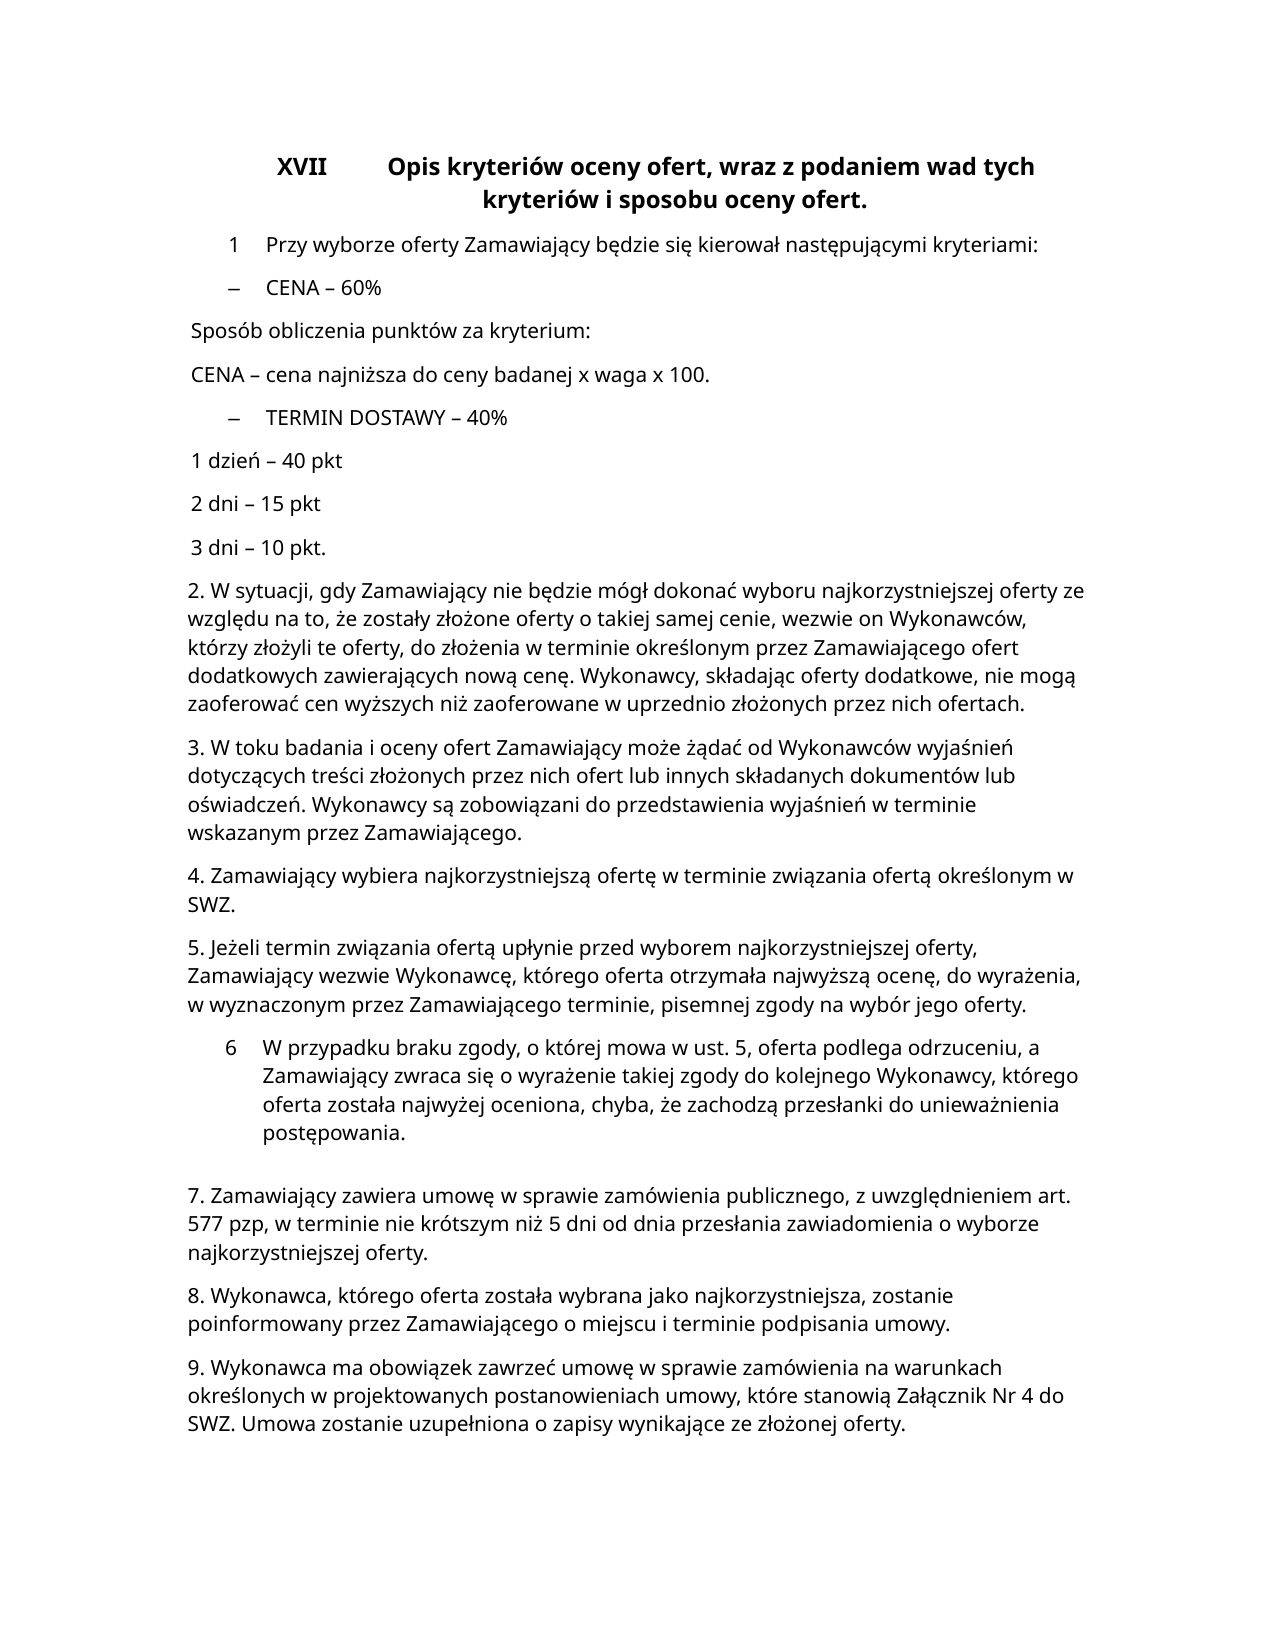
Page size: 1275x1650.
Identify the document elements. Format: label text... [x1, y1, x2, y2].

text CENA – cena najniższa do ceny badanej x waga x 100. [191, 360, 1087, 388]
text 9. Wykonawca ma obowiązek zawrzeć umowę w sprawie zamówienia na warunkach określonych w projektowanych postanowieniach umowy, które stanowią Załącznik Nr 4 do SWZ. Umowa zostanie uzupełniona o zapisy wynikające ze złożonej oferty. [187, 1353, 1087, 1438]
text 2 dni – 15 pkt [191, 489, 1087, 518]
list Przy wyborze oferty Zamawiający będzie się kierował następującymi kryteriami: [228, 230, 1087, 258]
text 7. Zamawiający zawiera umowę w sprawie zamówienia publicznego, z uwzględnieniem art. 577 pzp, w terminie nie krótszym niż 5 dni od dnia przesłania zawiadomienia o wyborze najkorzystniejszej oferty. [187, 1181, 1087, 1266]
text 4. Zamawiający wybiera najkorzystniejszą ofertę w terminie związania ofertą określonym w SWZ. [187, 861, 1087, 918]
text 2. W sytuacji, gdy Zamawiający nie będzie mógł dokonać wyboru najkorzystniejszej oferty ze względu na to, że zostały złożone oferty o takiej samej cenie, wezwie on Wykonawców, którzy złożyli te oferty, do złożenia w terminie określonym przez Zamawiającego ofert dodatkowych zawierających nową cenę. Wykonawcy, składając oferty dodatkowe, nie mogą zaoferować cen wyższych niż zaoferowane w uprzednio złożonych przez nich ofertach. [187, 576, 1087, 718]
list W przypadku braku zgody, o której mowa w ust. 5, oferta podlega odrzuceniu, a Zamawiający zwraca się o wyrażenie takiej zgody do kolejnego Wykonawcy, którego oferta została najwyżej oceniona, chyba, że zachodzą przesłanki do unieważnienia postępowania. [225, 1033, 1087, 1147]
text Sposób obliczenia punktów za kryterium: [191, 316, 1087, 345]
text 1 dzień – 40 pkt [191, 446, 1087, 474]
text 3 dni – 10 pkt. [191, 533, 1087, 561]
list CENA – 60% [228, 273, 1087, 302]
list Opis kryteriów oceny ofert, wraz z podaniem wad tych kryteriów i sposobu oceny ofert. [225, 150, 1087, 215]
text 5. Jeżeli termin związania ofertą upłynie przed wyborem najkorzystniejszej oferty, Zamawiający wezwie Wykonawcę, którego oferta otrzymała najwyższą ocenę, do wyrażenia, w wyznaczonym przez Zamawiającego terminie, pisemnej zgody na wybór jego oferty. [187, 933, 1087, 1018]
list TERMIN DOSTAWY – 40% [228, 403, 1087, 431]
text 8. Wykonawca, którego oferta została wybrana jako najkorzystniejsza, zostanie poinformowany przez Zamawiającego o miejscu i terminie podpisania umowy. [187, 1281, 1087, 1338]
text 3. W toku badania i oceny ofert Zamawiający może żądać od Wykonawców wyjaśnień dotyczących treści złożonych przez nich ofert lub innych składanych dokumentów lub oświadczeń. Wykonawcy są zobowiązani do przedstawienia wyjaśnień w terminie wskazanym przez Zamawiającego. [187, 733, 1087, 847]
